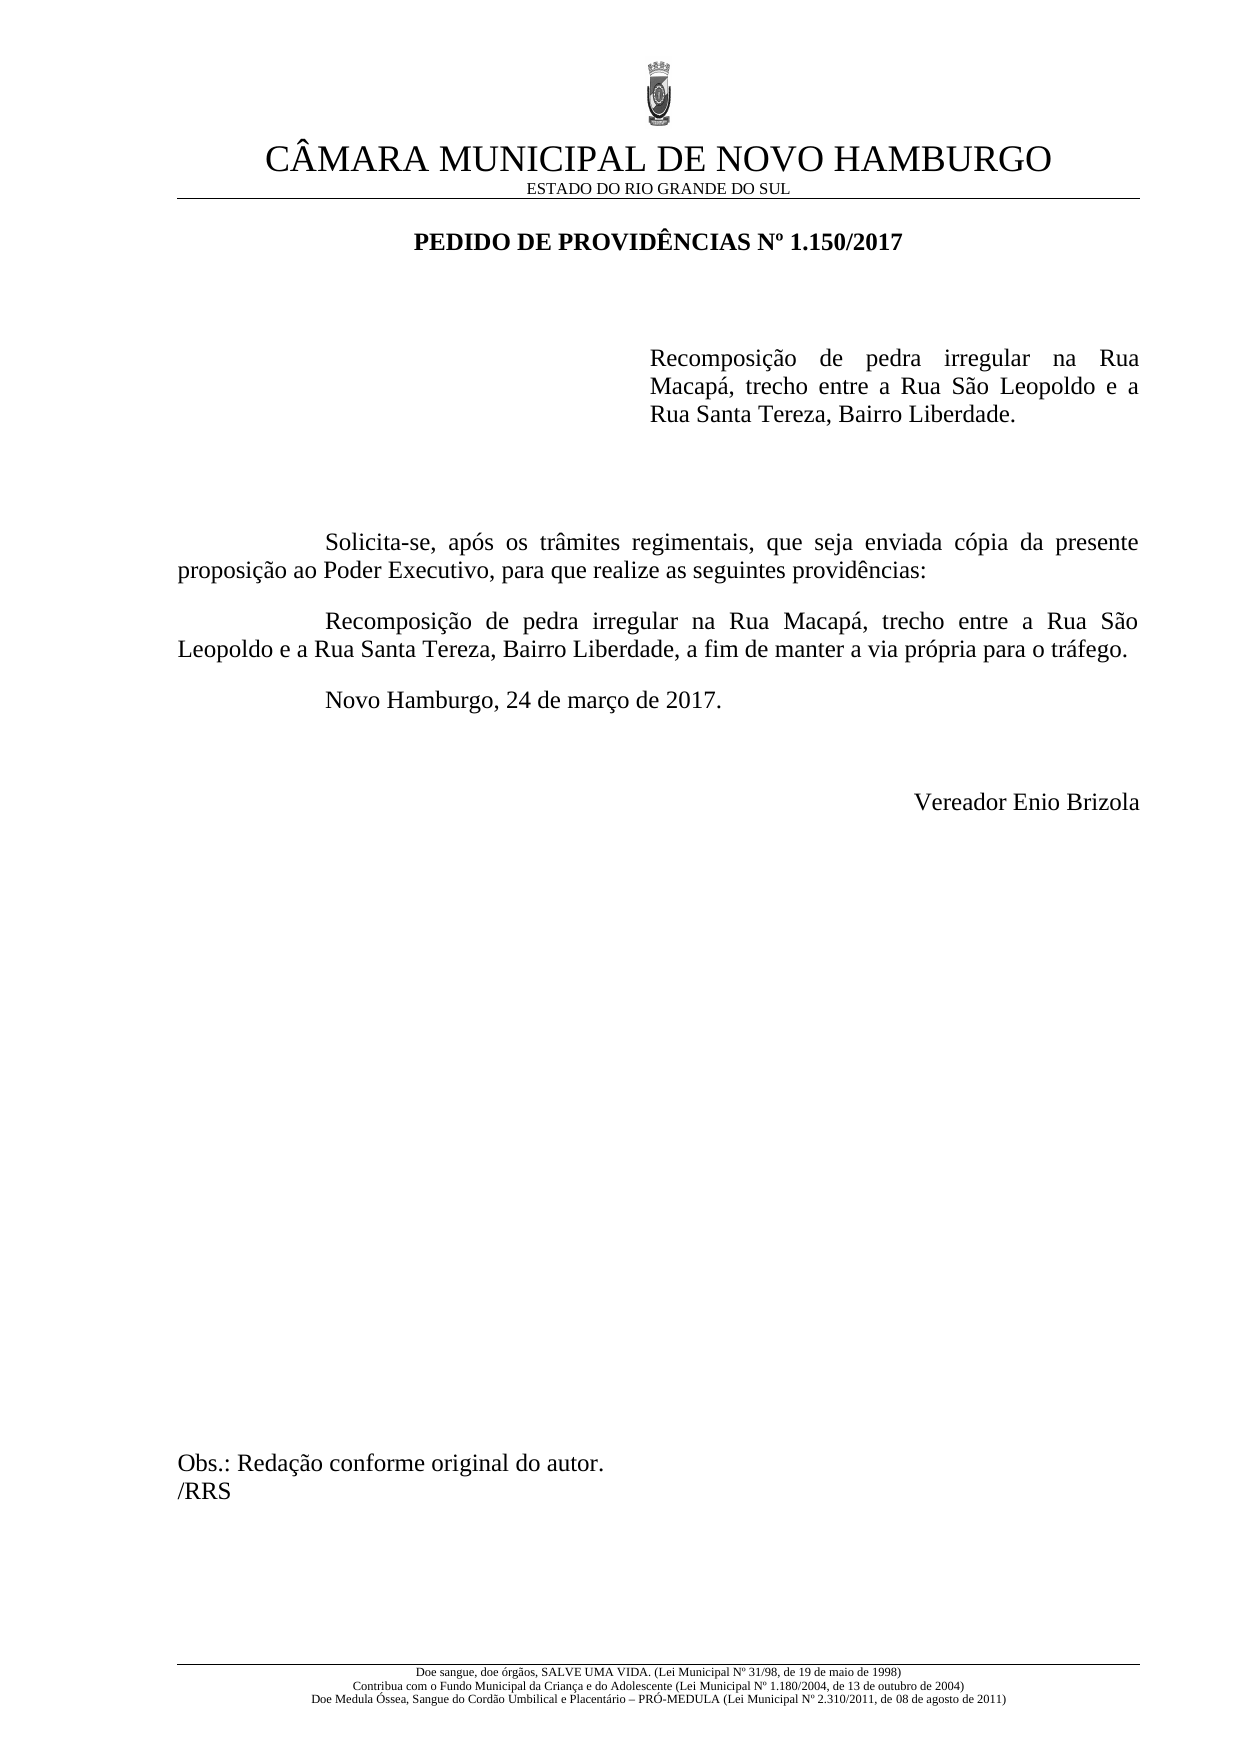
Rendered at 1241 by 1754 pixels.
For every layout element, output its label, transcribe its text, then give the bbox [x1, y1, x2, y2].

text Novo Hamburgo, 24 de março de 2017. [177, 686, 1140, 714]
text Obs.: Redação conforme original do autor. [177, 1449, 1140, 1477]
text /RRS [177, 1477, 1140, 1505]
text Vereador Enio Brizola [177, 788, 1140, 816]
text Recomposição de pedra irregular na Rua Macapá, trecho entre a Rua São Leopoldo e a Rua Santa Tereza, Bairro Liberdade. [649, 344, 1140, 428]
text Solicita-se, após os trâmites regimentais, que seja enviada cópia da presente proposição ao Poder Executivo, para que realize as seguintes providências: [177, 528, 1140, 583]
text PEDIDO DE PROVIDÊNCIAS Nº 1.150/2017 [177, 228, 1140, 256]
text Recomposição de pedra irregular na Rua Macapá, trecho entre a Rua São Leopoldo e a Rua Santa Tereza, Bairro Liberdade, a fim de manter a via própria para o tráfego. [177, 607, 1140, 662]
